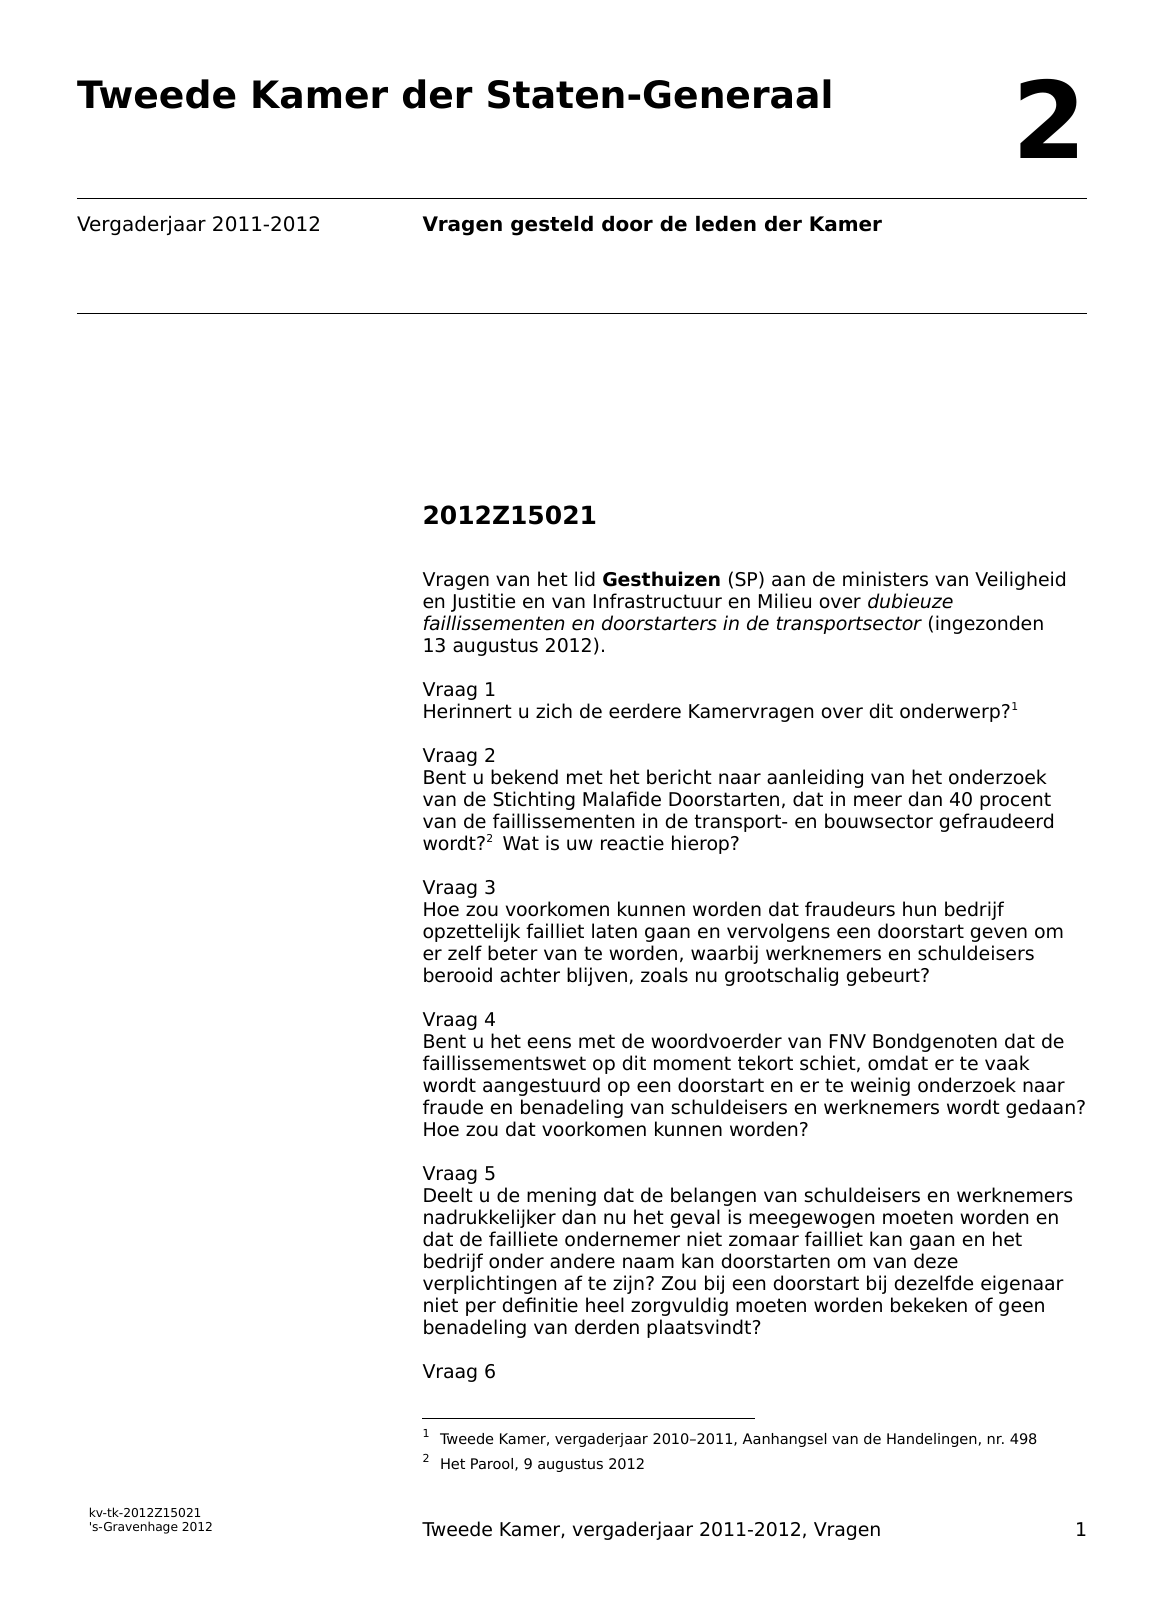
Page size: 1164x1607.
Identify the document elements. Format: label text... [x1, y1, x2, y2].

text Herinnert u zich de eerdere Kamervragen over dit onderwerp? [422, 701, 1087, 723]
table_header Tweede Kamer der Staten-Generaal [77, 59, 886, 198]
text Deelt u de mening dat de belangen van schuldeisers en werknemers nadrukkelijker dan nu het geval is meegewogen moeten worden en dat de failliete ondernemer niet zomaar failliet kan gaan en het bedrijf onder andere naam kan doorstarten om van deze verplichtingen af te zijn? Zou bij een doorstart bij dezelfde eigenaar niet per definitie heel zorgvuldig moeten worden bekeken of geen benadeling van derden plaatsvindt? [422, 1185, 1087, 1339]
text Hoe zou voorkomen kunnen worden dat fraudeurs hun bedrijf opzettelijk failliet laten gaan en vervolgens een doorstart geven om er zelf beter van te worden, waarbij werknemers en schuldeisers berooid achter blijven, zoals nu grootschalig gebeurt? [422, 899, 1087, 987]
text Vraag 5 [422, 1163, 1087, 1185]
table_cell Vragen gesteld door de leden der Kamer [422, 199, 1087, 313]
text 's-Gravenhage 2012 [88, 1520, 323, 1534]
text Bent u het eens met de woordvoerder van FNV Bondgenoten dat de faillissementswet op dit moment tekort schiet, omdat er te vaak wordt aangestuurd op een doorstart en er te weinig onderzoek naar fraude en benadeling van schuldeisers en werknemers wordt gedaan? Hoe zou dat voorkomen kunnen worden? [422, 1031, 1087, 1141]
text Vraag 3 [422, 877, 1087, 899]
table_cell Vergaderjaar 2011-2012 [77, 199, 422, 313]
text kv-tk-2012Z15021 [88, 1506, 323, 1520]
table_header 2 [886, 59, 1087, 198]
text 2012Z15021 [422, 501, 1087, 531]
text Vraag 6 [422, 1361, 1087, 1383]
text Vraag 2 [422, 745, 1087, 767]
text Vragen van het lid Gesthuizen (SP) aan de ministers van Veiligheid en Justitie en van Infrastructuur en Milieu over dubieuze faillissementen en doorstarters in de transportsector (ingezonden 13 augustus 2012). [422, 569, 1087, 657]
text Bent u bekend met het bericht naar aanleiding van het onderzoek van de Stichting Malafide Doorstarten, dat in meer dan 40 procent van de faillissementen in de transport- en bouwsector gefraudeerd wordt? Wat is uw reactie hierop? [422, 767, 1087, 855]
text Vraag 1 [422, 679, 1087, 701]
text Vraag 4 [422, 1009, 1087, 1031]
text Tweede Kamer, vergaderjaar 2010–2011, Aanhangsel van de Handelingen, nr. 498 [422, 1427, 1087, 1449]
text Het Parool, 9 augustus 2012 [422, 1452, 1087, 1474]
